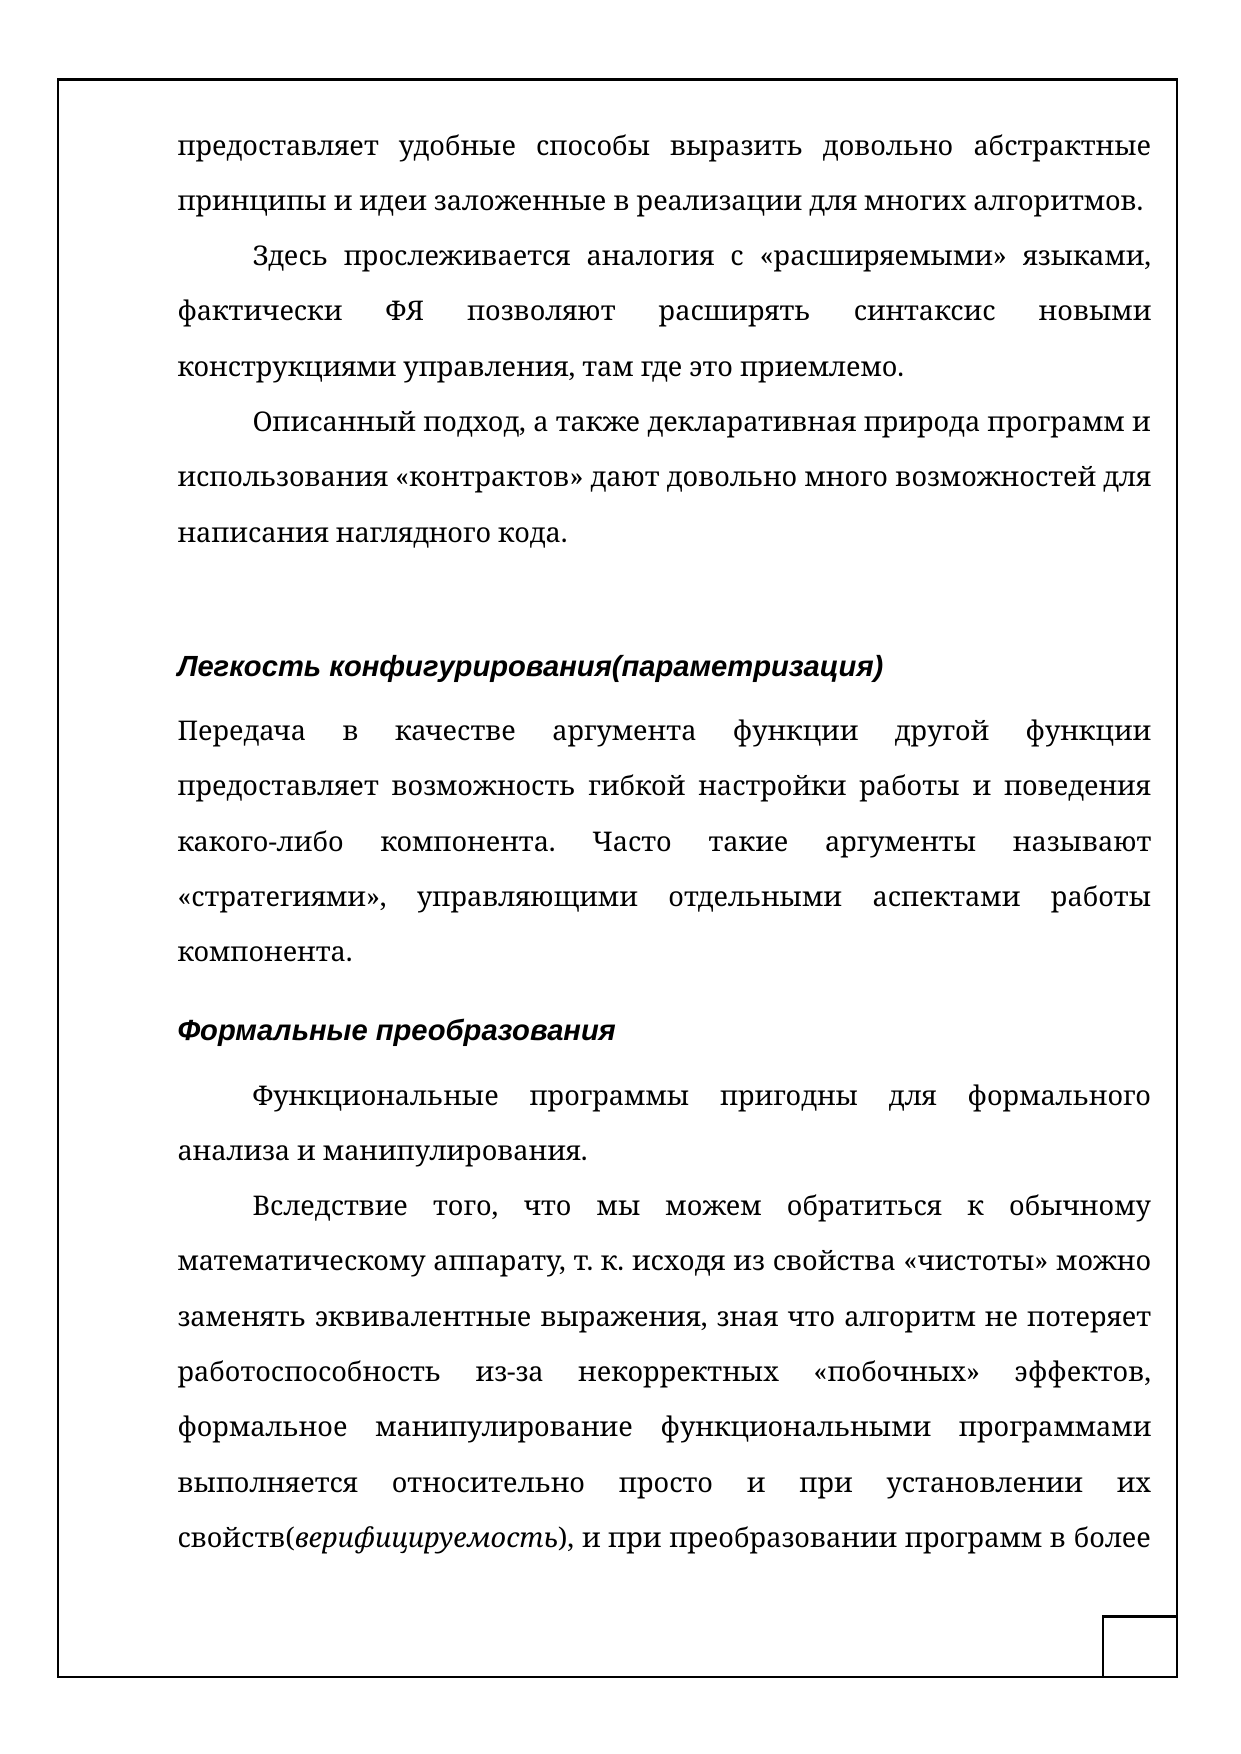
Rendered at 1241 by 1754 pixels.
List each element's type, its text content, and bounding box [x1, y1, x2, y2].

subtitle Легкость конфигурирования(параметризация) [177, 649, 1152, 682]
text Описанный подход, а также декларативная природа программ и использования «контрактов» дают довольно много возможностей для написания наглядного кода. [177, 402, 1152, 550]
text предоставляет удобные способы выразить довольно абстрактные принципы и идеи заложенные в реализации для многих алгоритмов. [177, 126, 1152, 218]
text Передача в качестве аргумента функции другой функции предоставляет возможность гибкой настройки работы и поведения какого-либо компонента. Часто такие аргументы называют «стратегиями», управляющими отдельными аспектами работы компонента. [177, 712, 1152, 970]
subtitle Формальные преобразования [177, 1013, 1152, 1047]
text Здесь прослеживается аналогия с «расширяемыми» языками, фактически ФЯ позволяют расширять синтаксис новыми конструкциями управления, там где это приемлемо. [177, 237, 1152, 384]
text Вследствие того, что мы можем обратиться к обычному математическому аппарату, т. к. исходя из свойства «чистоты» можно заменять эквивалентные выражения, зная что алгоритм не потеряет работоспособность из-за некорректных «побочных» эффектов, формальное манипулирование функциональными программами выполняется относительно просто и при установлении их свойств(верифицируемость), и при преобразовании программ в более [177, 1187, 1152, 1555]
text Функциональные программы пригодны для формального анализа и манипулирования. [177, 1076, 1152, 1168]
